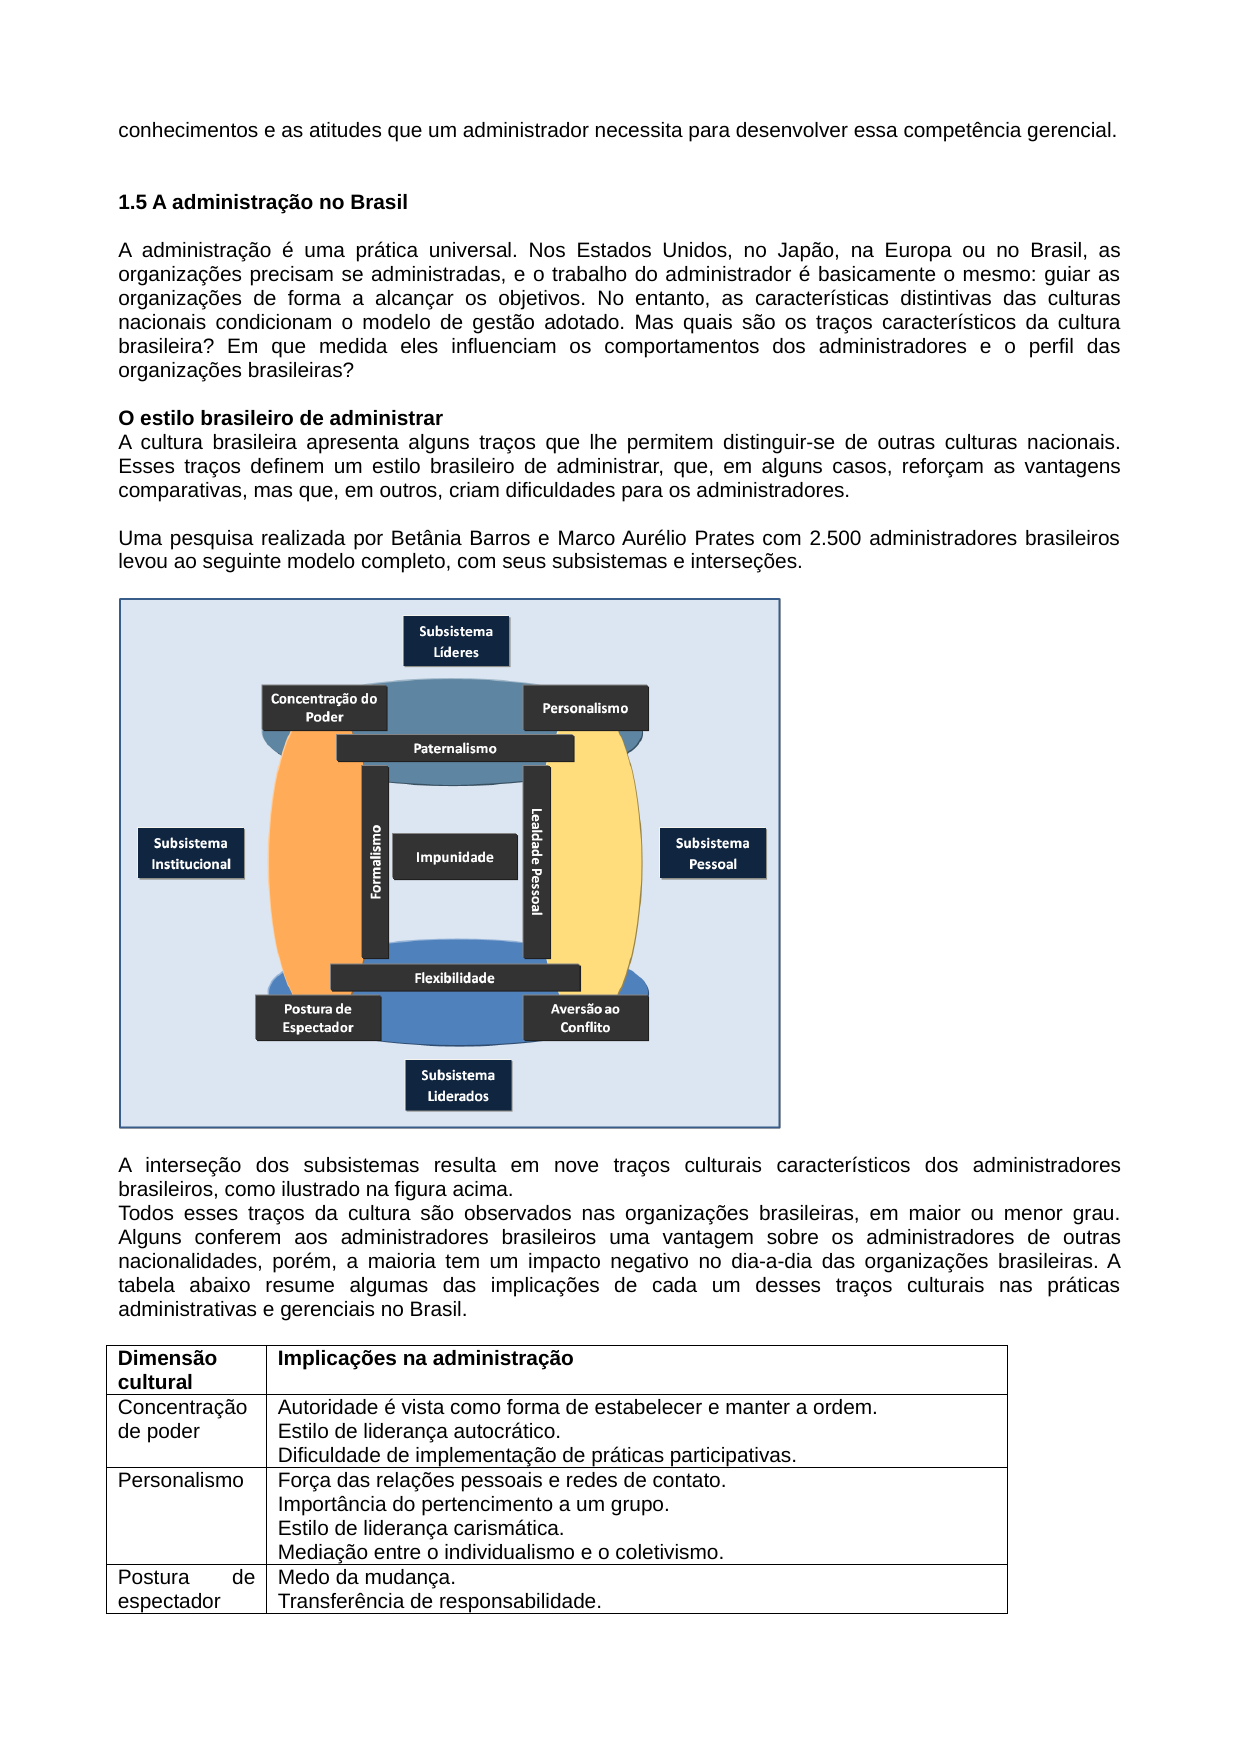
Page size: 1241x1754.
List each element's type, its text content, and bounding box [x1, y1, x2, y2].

table_header Implicações na administração [267, 1346, 1007, 1394]
picture [118, 597, 781, 1129]
text O estilo brasileiro de administrar [118, 406, 1122, 429]
text A interseção dos subsistemas resulta em nove traços culturais característicos dos administradores brasileiros, como ilustrado na figura acima. [118, 1153, 1122, 1201]
table_cell Postura de espectador [107, 1565, 266, 1612]
text Todos esses traços da cultura são observados nas organizações brasileiras, em maior ou menor grau. Alguns conferem aos administradores brasileiros uma vantagem sobre os administradores de outras nacionalidades, porém, a maioria tem um impacto negativo no dia-a-dia das organizações brasileiras. A tabela abaixo resume algumas das implicações de cada um desses traços culturais nas práticas administrativas e gerenciais no Brasil. [118, 1201, 1122, 1321]
table_cell Personalismo [107, 1468, 266, 1563]
text A cultura brasileira apresenta alguns traços que lhe permitem distinguir-se de outras culturas nacionais. Esses traços definem um estilo brasileiro de administrar, que, em alguns casos, reforçam as vantagens comparativas, mas que, em outros, criam dificuldades para os administradores. [118, 429, 1122, 501]
text Uma pesquisa realizada por Betânia Barros e Marco Aurélio Prates com 2.500 administradores brasileiros levou ao seguinte modelo completo, com seus subsistemas e interseções. [118, 525, 1122, 573]
table_cell Medo da mudança. Transferência de responsabilidade. [267, 1565, 1007, 1612]
table_header Dimensão cultural [107, 1346, 266, 1394]
table_cell Concentração de poder [107, 1395, 266, 1467]
table_cell Força das relações pessoais e redes de contato. Importância do pertencimento a um grupo. Estilo de liderança carismática. Mediação entre o individualismo e o coletivismo. [267, 1468, 1007, 1563]
table_cell Autoridade é vista como forma de estabelecer e manter a ordem. Estilo de liderança autocrático. Dificuldade de implementação de práticas participativas. [267, 1395, 1007, 1467]
subtitle 1.5 A administração no Brasil [118, 190, 1122, 214]
text conhecimentos e as atitudes que um administrador necessita para desenvolver essa competência gerencial. [118, 118, 1122, 142]
text A administração é uma prática universal. Nos Estados Unidos, no Japão, na Europa ou no Brasil, as organizações precisam se administradas, e o trabalho do administrador é basicamente o mesmo: guiar as organizações de forma a alcançar os objetivos. No entanto, as características distintivas das culturas nacionais condicionam o modelo de gestão adotado. Mas quais são os traços característicos da cultura brasileira? Em que medida eles influenciam os comportamentos dos administradores e o perfil das organizações brasileiras? [118, 238, 1122, 382]
